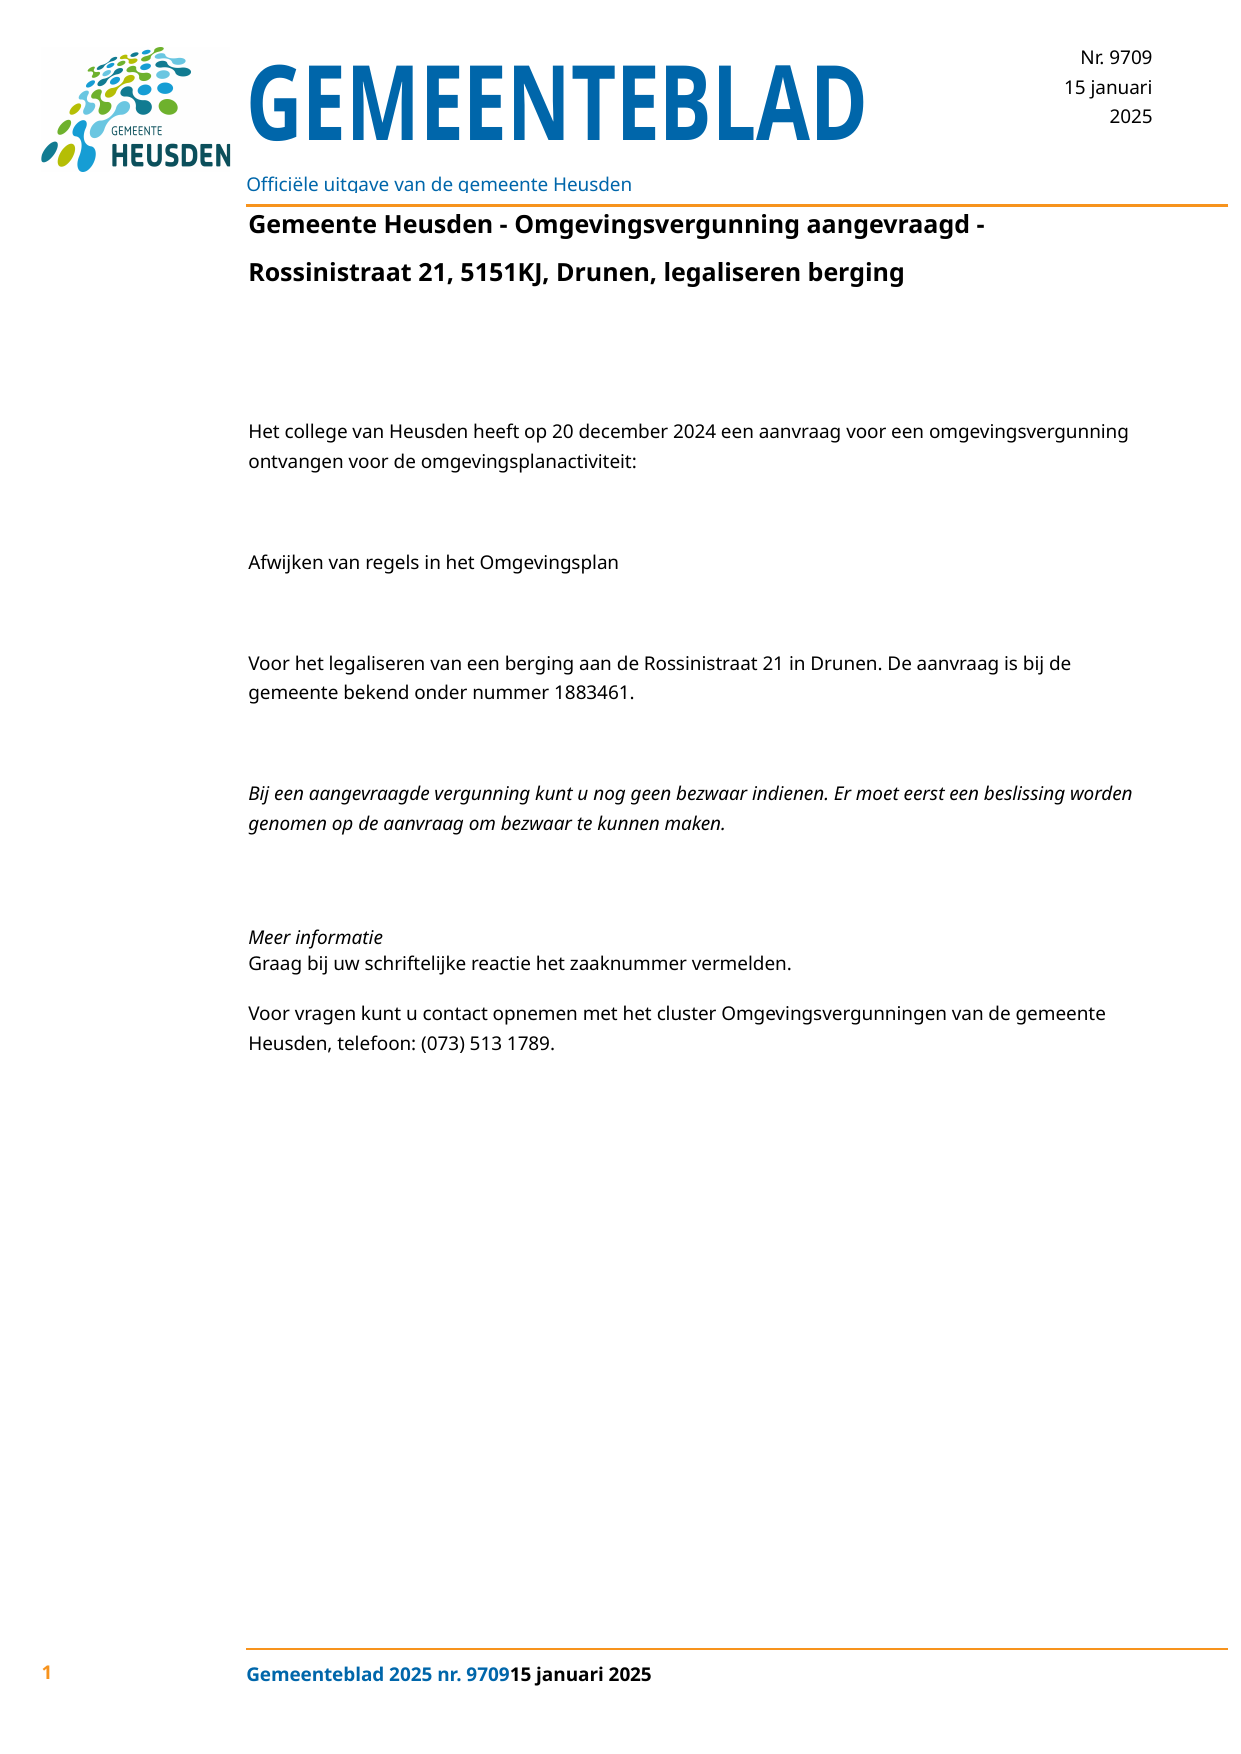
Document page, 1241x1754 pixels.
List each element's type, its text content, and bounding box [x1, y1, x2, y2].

text Meer informatie [248, 924, 1152, 950]
text Voor het legaliseren van een berging aan de Rossinistraat 21 in Drunen. De aanvraag is bij de gemeente bekend onder nummer 1883461. [248, 650, 1152, 705]
text Bij een aangevraagde vergunning kunt u nog geen bezwaar indienen. Er moet eerst een beslissing worden genomen op de aanvraag om bezwaar te kunnen maken. [248, 780, 1152, 836]
text Het college van Heusden heeft op 20 december 2024 een aanvraag voor een omgevingsvergunning ontvangen voor de omgevingsplanactiviteit: [248, 419, 1152, 474]
text Gemeente Heusden - Omgevingsvergunning aangevraagd - Rossinistraat 21, 5151KJ, Drunen, legaliseren berging [248, 207, 1152, 288]
text Afwijken van regels in het Omgevingsplan [248, 549, 1152, 575]
text Graag bij uw schriftelijke reactie het zaaknummer vermelden. [248, 950, 1152, 976]
text Voor vragen kunt u contact opnemen met het cluster Omgevingsvergunningen van de gemeente Heusden, telefoon: (073) 513 1789. [248, 1001, 1152, 1056]
picture [41, 47, 231, 172]
